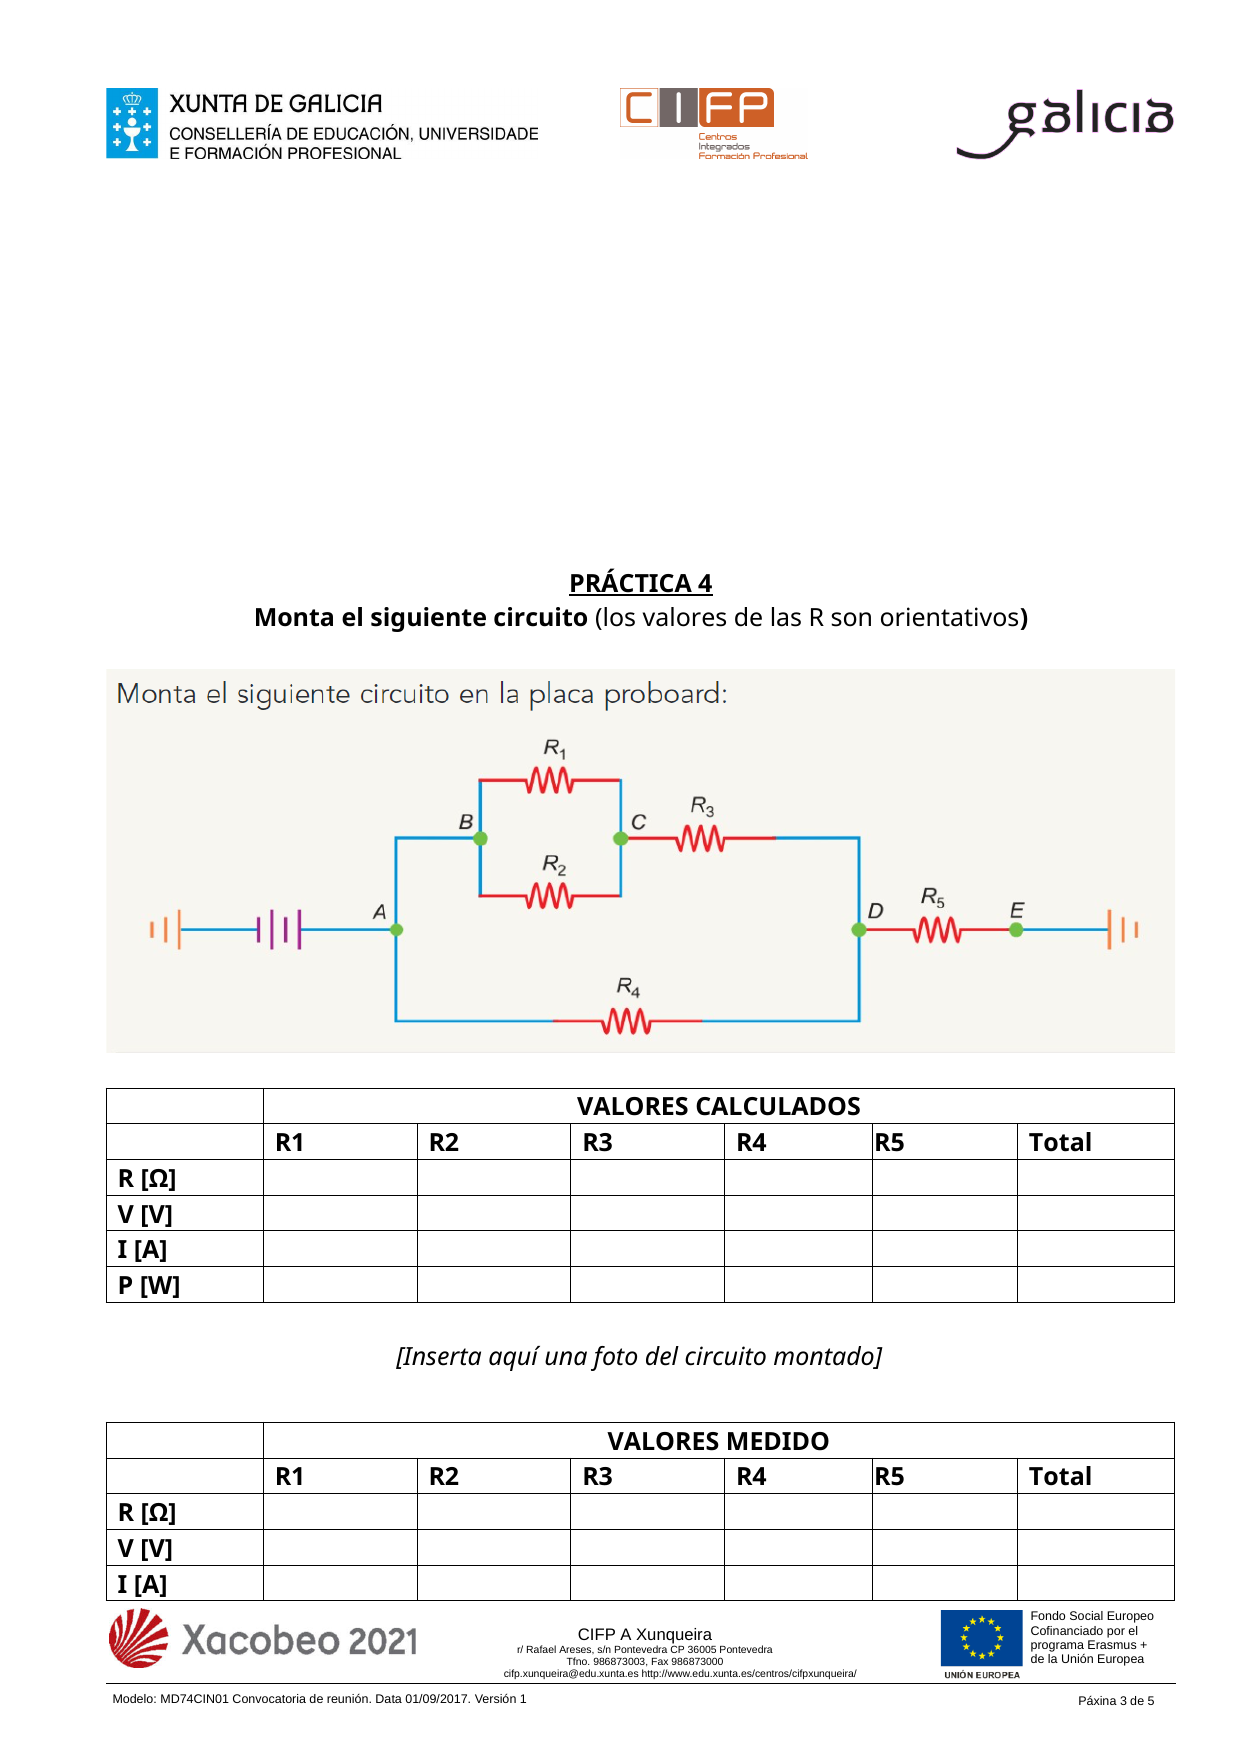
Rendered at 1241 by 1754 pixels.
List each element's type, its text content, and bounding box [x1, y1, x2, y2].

table_cell [725, 1160, 872, 1194]
table_cell [725, 1267, 872, 1302]
table_cell [725, 1494, 872, 1529]
table_cell [571, 1267, 724, 1302]
table_cell [873, 1196, 1017, 1230]
table_cell [264, 1160, 417, 1194]
table_cell [873, 1530, 1017, 1564]
table_cell [725, 1530, 872, 1564]
table_header [107, 1423, 263, 1457]
table_cell [1018, 1530, 1174, 1564]
table_cell [418, 1196, 570, 1230]
table_cell [1018, 1196, 1174, 1230]
table_cell [571, 1196, 724, 1230]
table_cell R3 [571, 1459, 724, 1493]
table_cell [1018, 1231, 1174, 1266]
table_cell [571, 1160, 724, 1194]
table_cell [418, 1160, 570, 1194]
table_cell [418, 1267, 570, 1302]
table_cell R [Ω] [107, 1160, 263, 1194]
table_cell [1018, 1566, 1174, 1600]
table_cell [107, 1124, 263, 1159]
table_cell [725, 1566, 872, 1600]
table_cell R2 [418, 1459, 570, 1493]
table_cell R2 [418, 1124, 570, 1159]
table_cell [418, 1494, 570, 1529]
table_cell [264, 1231, 417, 1266]
table_cell [571, 1231, 724, 1266]
table_cell Total [1018, 1459, 1174, 1493]
table_cell [873, 1566, 1017, 1600]
table_cell [725, 1231, 872, 1266]
table_cell Total [1018, 1124, 1174, 1159]
table_cell R3 [571, 1124, 724, 1159]
table_cell [264, 1566, 417, 1600]
table_cell P [W] [107, 1267, 263, 1302]
table_cell [873, 1160, 1017, 1194]
table_cell [264, 1196, 417, 1230]
table_cell [418, 1566, 570, 1600]
text [Inserta aquí una foto del circuito montado] [106, 1338, 1175, 1372]
table_cell R5 [873, 1124, 1017, 1159]
table_cell [264, 1530, 417, 1564]
table_cell [873, 1231, 1017, 1266]
table_cell [873, 1267, 1017, 1302]
table_cell I [A] [107, 1231, 263, 1266]
table_cell [571, 1494, 724, 1529]
table_cell [571, 1530, 724, 1564]
table_cell [264, 1494, 417, 1529]
table_cell R5 [873, 1459, 1017, 1493]
table_cell V [V] [107, 1530, 263, 1564]
table_cell [571, 1566, 724, 1600]
table_cell R [Ω] [107, 1494, 263, 1529]
table_cell I [A] [107, 1566, 263, 1600]
table_cell [725, 1196, 872, 1230]
table_cell [1018, 1494, 1174, 1529]
table_header VALORES MEDIDO [264, 1423, 1174, 1457]
table_cell R4 [725, 1459, 872, 1493]
table_cell [418, 1530, 570, 1564]
table_header [107, 1089, 263, 1123]
table_cell [418, 1231, 570, 1266]
table_cell [1018, 1267, 1174, 1302]
table_cell [264, 1267, 417, 1302]
table_cell [1018, 1160, 1174, 1194]
table_header VALORES CALCULADOS [264, 1089, 1174, 1123]
table_cell R4 [725, 1124, 872, 1159]
table_cell [107, 1459, 263, 1493]
text PRÁCTICA 4 [106, 565, 1175, 599]
table_cell V [V] [107, 1196, 263, 1230]
table_cell R1 [264, 1124, 417, 1159]
text Monta el siguiente circuito (los valores de las R son orientativos) [106, 600, 1175, 634]
table_cell R1 [264, 1459, 417, 1493]
table_cell [873, 1494, 1017, 1529]
